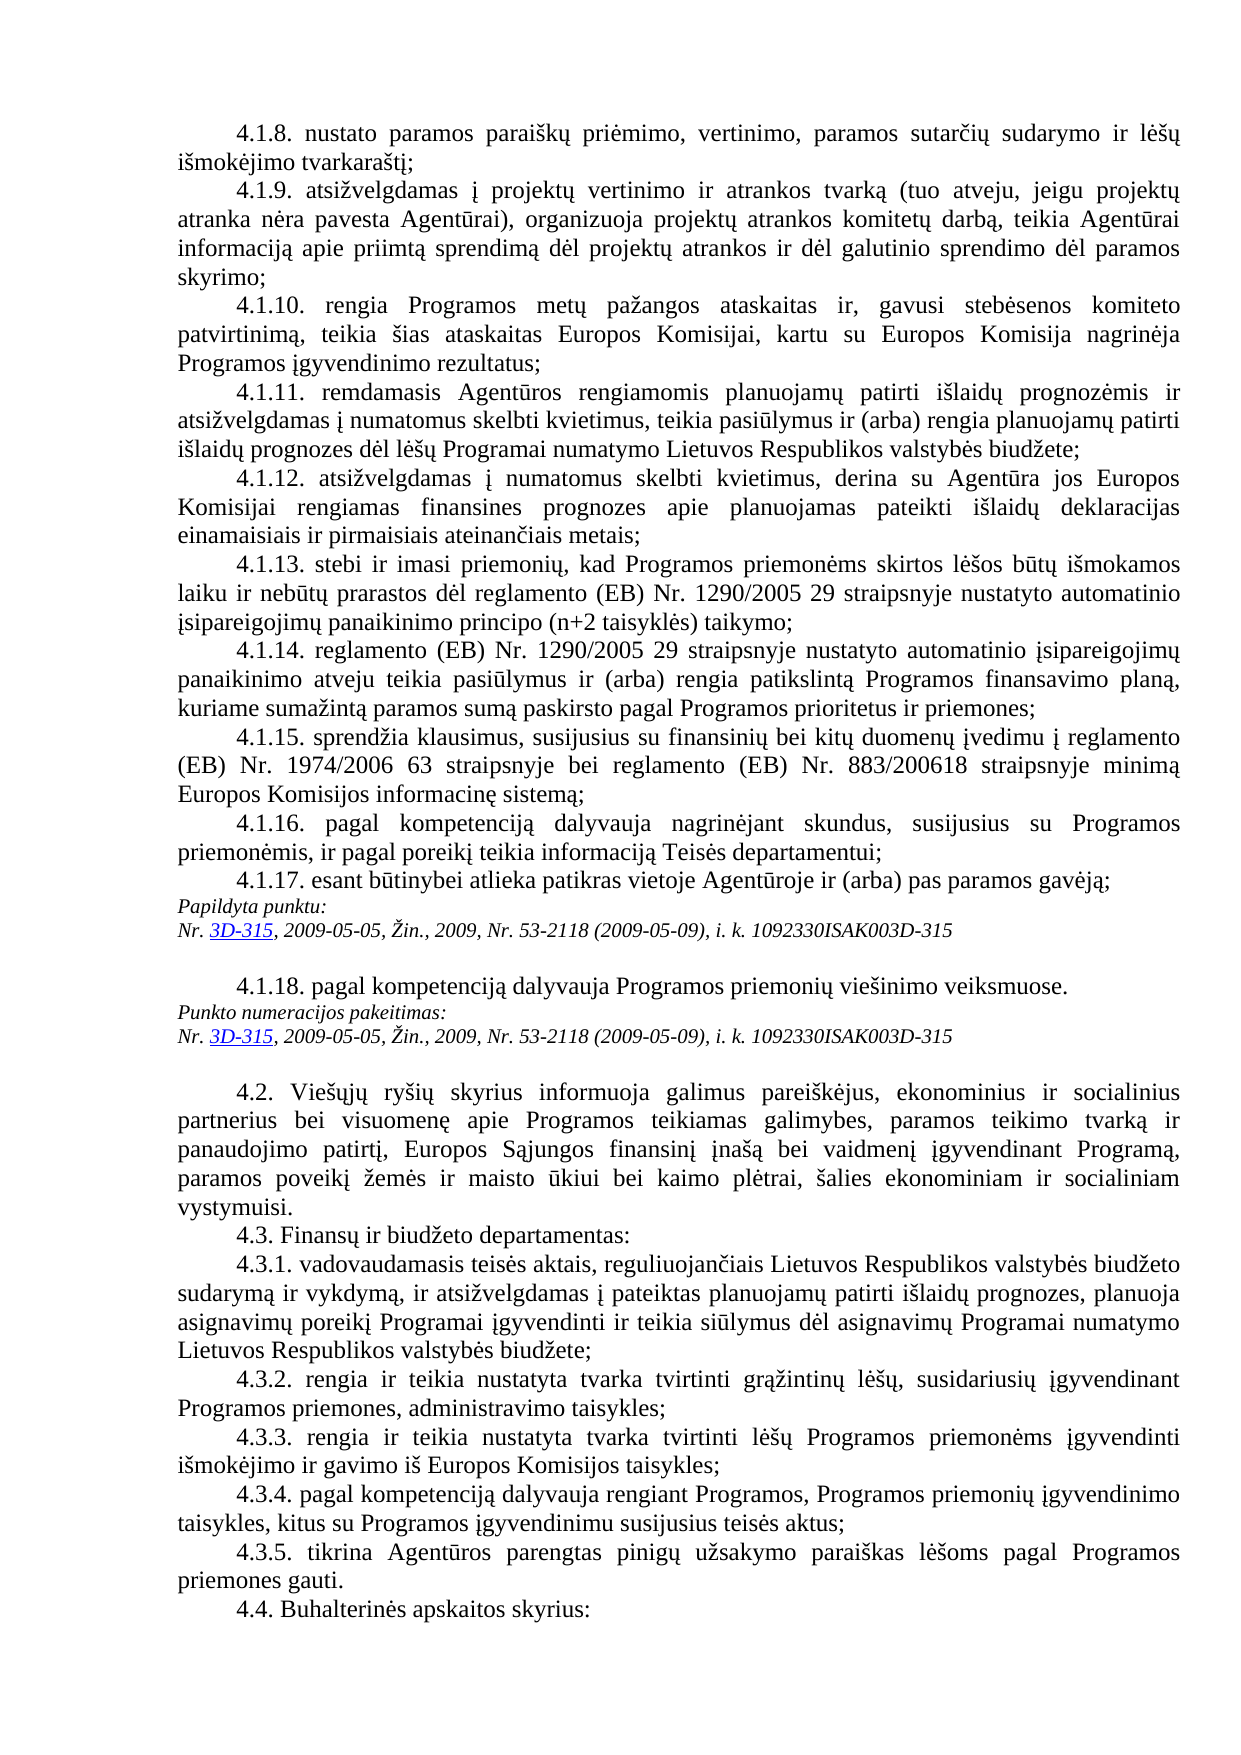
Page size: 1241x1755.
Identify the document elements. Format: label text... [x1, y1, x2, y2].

text 4.1.12. atsižvelgdamas į numatomus skelbti kvietimus, derina su Agentūra jos Europos Komisijai rengiamas finansines prognozes apie planuojamas pateikti išlaidų deklaracijas einamaisiais ir pirmaisiais ateinančiais metais; [177, 463, 1181, 549]
text 4.1.16. pagal kompetenciją dalyvauja nagrinėjant skundus, susijusius su Programos priemonėmis, ir pagal poreikį teikia informaciją Teisės departamentui; [177, 808, 1181, 866]
text 4.3. Finansų ir biudžeto departamentas: [177, 1221, 1181, 1249]
text 4.3.4. pagal kompetenciją dalyvauja rengiant Programos, Programos priemonių įgyvendinimo taisykles, kitus su Programos įgyvendinimu susijusius teisės aktus; [177, 1479, 1181, 1537]
text 4.1.11. remdamasis Agentūros rengiamomis planuojamų patirti išlaidų prognozėmis ir atsižvelgdamas į numatomus skelbti kvietimus, teikia pasiūlymus ir (arba) rengia planuojamų patirti išlaidų prognozes dėl lėšų Programai numatymo Lietuvos Respublikos valstybės biudžete; [177, 377, 1181, 463]
text 4.3.3. rengia ir teikia nustatyta tvarka tvirtinti lėšų Programos priemonėms įgyvendinti išmokėjimo ir gavimo iš Europos Komisijos taisykles; [177, 1422, 1181, 1479]
text 4.3.5. tikrina Agentūros parengtas pinigų užsakymo paraiškas lėšoms pagal Programos priemones gauti. [177, 1537, 1181, 1594]
text Nr. 3D-315, 2009-05-05, Žin., 2009, Nr. 53-2118 (2009-05-09), i. k. 1092330ISAK003D-315 [177, 918, 1181, 942]
text 4.1.18. pagal kompetenciją dalyvauja Programos priemonių viešinimo veiksmuose. [177, 971, 1181, 1000]
text 4.1.13. stebi ir imasi priemonių, kad Programos priemonėms skirtos lėšos būtų išmokamos laiku ir nebūtų prarastos dėl reglamento (EB) Nr. 1290/2005 29 straipsnyje nustatyto automatinio įsipareigojimų panaikinimo principo (n+2 taisyklės) taikymo; [177, 549, 1181, 636]
text 4.4. Buhalterinės apskaitos skyrius: [177, 1594, 1181, 1623]
text Papildyta punktu: [177, 894, 1181, 918]
text 4.1.8. nustato paramos paraiškų priėmimo, vertinimo, paramos sutarčių sudarymo ir lėšų išmokėjimo tvarkaraštį; [177, 118, 1181, 176]
text 4.3.1. vadovaudamasis teisės aktais, reguliuojančiais Lietuvos Respublikos valstybės biudžeto sudarymą ir vykdymą, ir atsižvelgdamas į pateiktas planuojamų patirti išlaidų prognozes, planuoja asignavimų poreikį Programai įgyvendinti ir teikia siūlymus dėl asignavimų Programai numatymo Lietuvos Respublikos valstybės biudžete; [177, 1249, 1181, 1364]
text 4.1.15. sprendžia klausimus, susijusius su finansinių bei kitų duomenų įvedimu į reglamento (EB) Nr. 1974/2006 63 straipsnyje bei reglamento (EB) Nr. 883/200618 straipsnyje minimą Europos Komisijos informacinę sistemą; [177, 722, 1181, 808]
text 4.2. Viešųjų ryšių skyrius informuoja galimus pareiškėjus, ekonominius ir socialinius partnerius bei visuomenę apie Programos teikiamas galimybes, paramos teikimo tvarką ir panaudojimo patirtį, Europos Sąjungos finansinį įnašą bei vaidmenį įgyvendinant Programą, paramos poveikį žemės ir maisto ūkiui bei kaimo plėtrai, šalies ekonominiam ir socialiniam vystymuisi. [177, 1077, 1181, 1221]
text 4.1.9. atsižvelgdamas į projektų vertinimo ir atrankos tvarką (tuo atveju, jeigu projektų atranka nėra pavesta Agentūrai), organizuoja projektų atrankos komitetų darbą, teikia Agentūrai informaciją apie priimtą sprendimą dėl projektų atrankos ir dėl galutinio sprendimo dėl paramos skyrimo; [177, 176, 1181, 291]
text 4.1.10. rengia Programos metų pažangos ataskaitas ir, gavusi stebėsenos komiteto patvirtinimą, teikia šias ataskaitas Europos Komisijai, kartu su Europos Komisija nagrinėja Programos įgyvendinimo rezultatus; [177, 291, 1181, 377]
text Punkto numeracijos pakeitimas: [177, 1000, 1181, 1024]
text 4.1.14. reglamento (EB) Nr. 1290/2005 29 straipsnyje nustatyto automatinio įsipareigojimų panaikinimo atveju teikia pasiūlymus ir (arba) rengia patikslintą Programos finansavimo planą, kuriame sumažintą paramos sumą paskirsto pagal Programos prioritetus ir priemones; [177, 636, 1181, 722]
text Nr. 3D-315, 2009-05-05, Žin., 2009, Nr. 53-2118 (2009-05-09), i. k. 1092330ISAK003D-315 [177, 1024, 1181, 1048]
text 4.3.2. rengia ir teikia nustatyta tvarka tvirtinti grąžintinų lėšų, susidariusių įgyvendinant Programos priemones, administravimo taisykles; [177, 1364, 1181, 1422]
text 4.1.17. esant būtinybei atlieka patikras vietoje Agentūroje ir (arba) pas paramos gavėją; [177, 866, 1181, 894]
